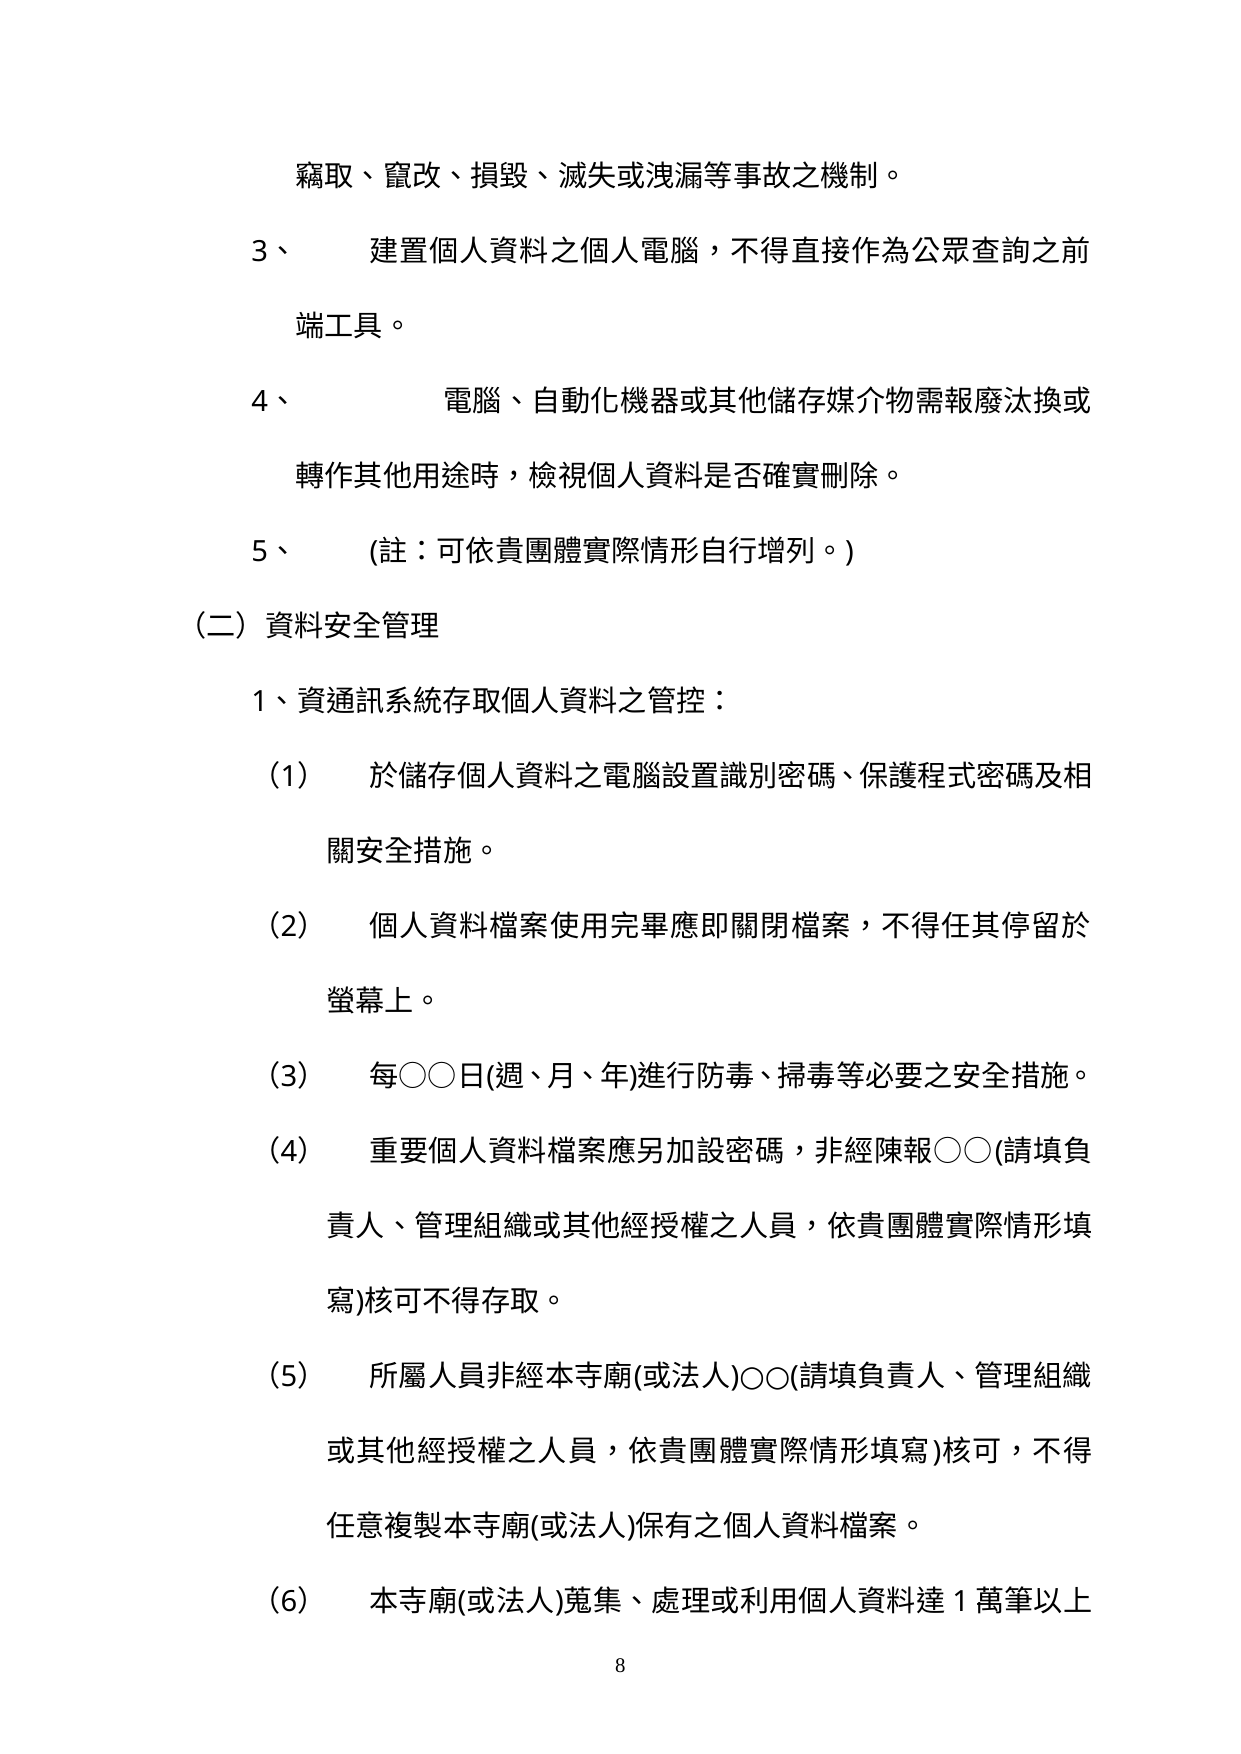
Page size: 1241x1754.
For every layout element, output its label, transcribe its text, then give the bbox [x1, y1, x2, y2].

list 所屬人員非經本寺廟(或法人)○○(請填負責人、管理組織或其他經授權之人員，依貴團體實際情形填寫)核可，不得任意複製本寺廟(或法人)保有之個人資料檔案。 [251, 1336, 1092, 1561]
list 每○○日(週、月、年)進行防毒、掃毒等必要之安全措施。 [251, 1036, 1092, 1111]
list 建置個人資料之個人電腦，不得直接作為公眾查詢之前端工具。 [251, 211, 1092, 361]
list 重要個人資料檔案應另加設密碼，非經陳報○○(請填負責人、管理組織或其他經授權之人員，依貴團體實際情形填寫)核可不得存取。 [251, 1111, 1092, 1336]
list 個人資料檔案使用完畢應即關閉檔案，不得任其停留於螢幕上。 [251, 886, 1092, 1036]
list 竊取、竄改、損毀、滅失或洩漏等事故之機制。 [251, 136, 1092, 211]
text 1、資通訊系統存取個人資料之管控： [148, 661, 1092, 736]
list 於儲存個人資料之電腦設置識別密碼、保護程式密碼及相關安全措施。 [251, 736, 1092, 886]
list 本寺廟(或法人)蒐集、處理或利用個人資料達1萬筆以上 [251, 1561, 1092, 1636]
subtitle （二）資料安全管理 [148, 586, 1092, 661]
list 電腦、自動化機器或其他儲存媒介物需報廢汰換或轉作其他用途時，檢視個人資料是否確實刪除。 [251, 361, 1092, 511]
list (註：可依貴團體實際情形自行增列。) [251, 511, 1092, 586]
